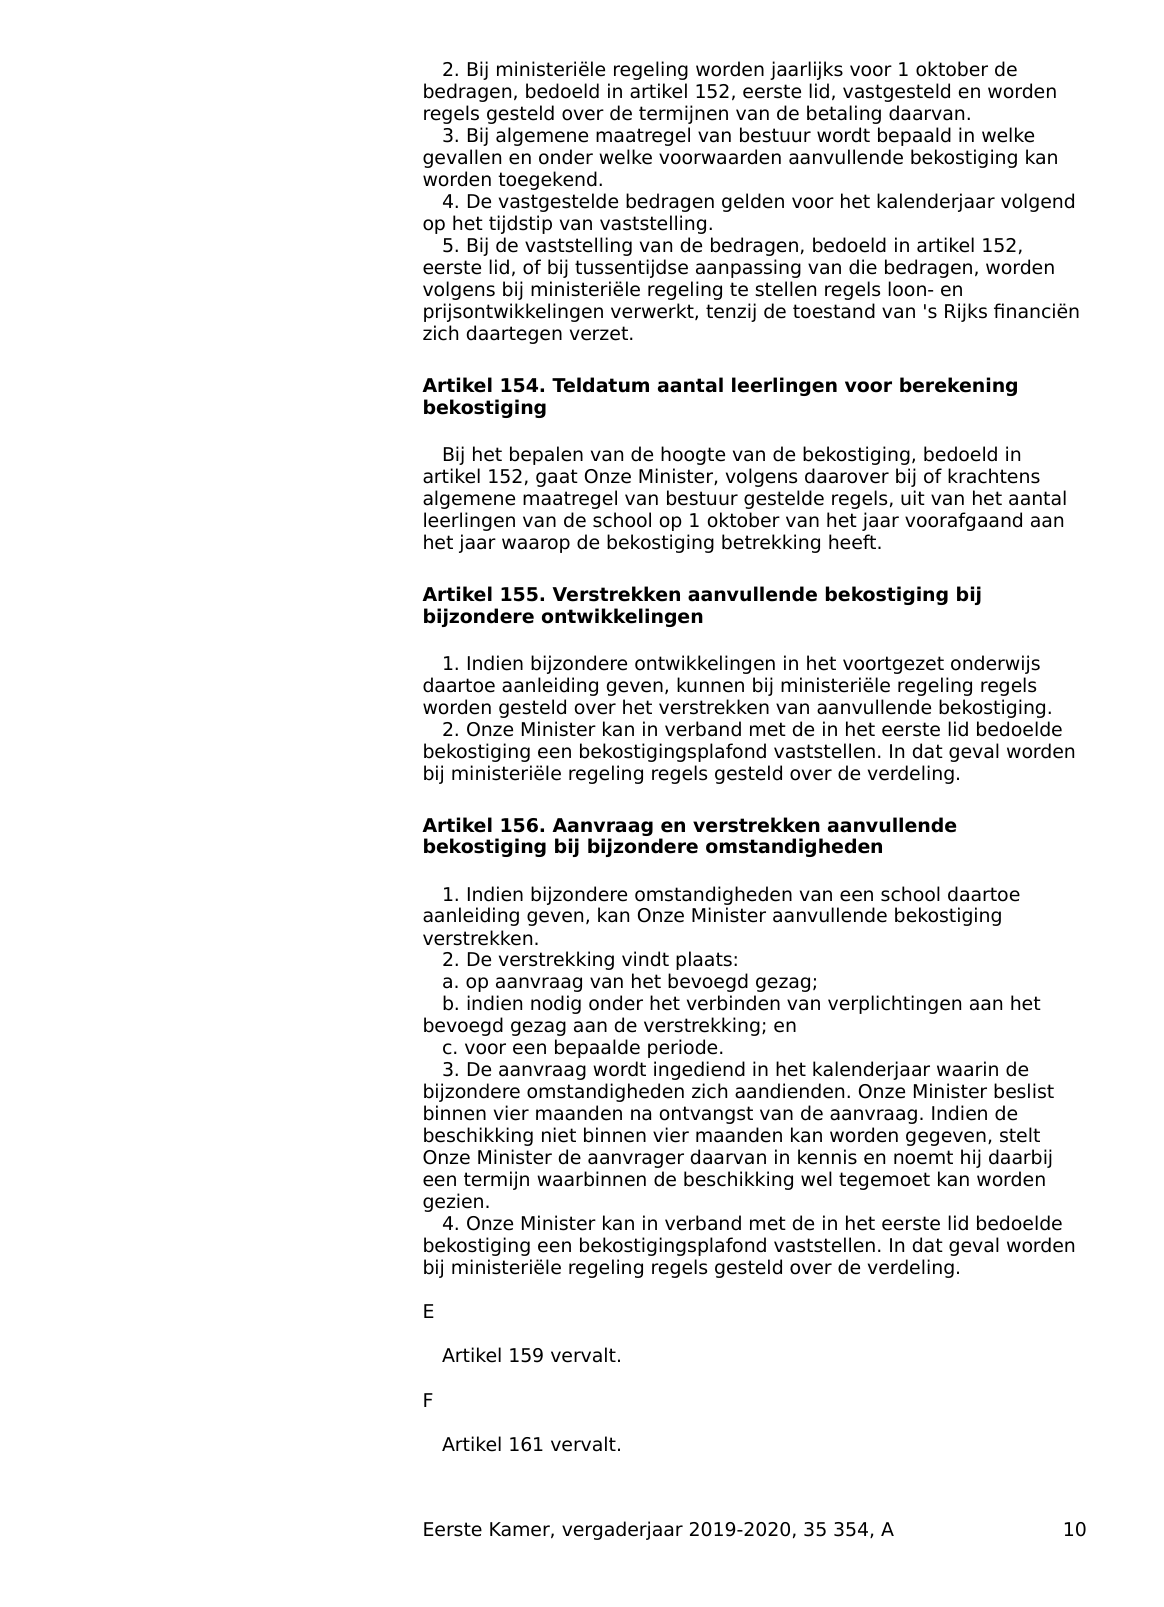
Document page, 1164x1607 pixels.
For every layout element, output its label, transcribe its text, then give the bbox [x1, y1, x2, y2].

text Bij het bepalen van de hoogte van de bekostiging, bedoeld in artikel 152, gaat Onze Minister, volgens daarover bij of krachtens algemene maatregel van bestuur gestelde regels, uit van het aantal leerlingen van de school op 1 oktober van het jaar voorafgaand aan het jaar waarop de bekostiging betrekking heeft. [422, 444, 1087, 554]
text 3. Bij algemene maatregel van bestuur wordt bepaald in welke gevallen en onder welke voorwaarden aanvullende bekostiging kan worden toegekend. [422, 125, 1087, 191]
text 5. Bij de vaststelling van de bedragen, bedoeld in artikel 152, eerste lid, of bij tussentijdse aanpassing van die bedragen, worden volgens bij ministeriële regeling te stellen regels loon- en prijsontwikkelingen verwerkt, tenzij de toestand van 's Rijks financiën zich daartegen verzet. [422, 235, 1087, 345]
text Artikel 159 vervalt. [422, 1345, 1087, 1367]
text b. indien nodig onder het verbinden van verplichtingen aan het bevoegd gezag aan de verstrekking; en [422, 993, 1087, 1037]
text c. voor een bepaalde periode. [422, 1037, 1087, 1059]
text 1. Indien bijzondere omstandigheden van een school daartoe aanleiding geven, kan Onze Minister aanvullende bekostiging verstrekken. [422, 883, 1087, 949]
subtitle Artikel 155. Verstrekken aanvullende bekostiging bij bijzondere ontwikkelingen [422, 584, 1087, 628]
text Artikel 161 vervalt. [422, 1434, 1087, 1456]
text F [422, 1389, 1087, 1412]
text 4. De vastgestelde bedragen gelden voor het kalenderjaar volgend op het tijdstip van vaststelling. [422, 191, 1087, 235]
text 4. Onze Minister kan in verband met de in het eerste lid bedoelde bekostiging een bekostigingsplafond vaststellen. In dat geval worden bij ministeriële regeling regels gesteld over de verdeling. [422, 1213, 1087, 1279]
text 3. De aanvraag wordt ingediend in het kalenderjaar waarin de bijzondere omstandigheden zich aandienden. Onze Minister beslist binnen vier maanden na ontvangst van de aanvraag. Indien de beschikking niet binnen vier maanden kan worden gegeven, stelt Onze Minister de aanvrager daarvan in kennis en noemt hij daarbij een termijn waarbinnen de beschikking wel tegemoet kan worden gezien. [422, 1059, 1087, 1213]
text 2. De verstrekking vindt plaats: [422, 949, 1087, 971]
text 2. Bij ministeriële regeling worden jaarlijks voor 1 oktober de bedragen, bedoeld in artikel 152, eerste lid, vastgesteld en worden regels gesteld over de termijnen van de betaling daarvan. [422, 59, 1087, 125]
subtitle Artikel 154. Teldatum aantal leerlingen voor berekening bekostiging [422, 375, 1087, 419]
subtitle Artikel 156. Aanvraag en verstrekken aanvullende bekostiging bij bijzondere omstandigheden [422, 814, 1087, 858]
text a. op aanvraag van het bevoegd gezag; [422, 971, 1087, 993]
text 2. Onze Minister kan in verband met de in het eerste lid bedoelde bekostiging een bekostigingsplafond vaststellen. In dat geval worden bij ministeriële regeling regels gesteld over de verdeling. [422, 718, 1087, 784]
text 1. Indien bijzondere ontwikkelingen in het voortgezet onderwijs daartoe aanleiding geven, kunnen bij ministeriële regeling regels worden gesteld over het verstrekken van aanvullende bekostiging. [422, 653, 1087, 718]
text E [422, 1301, 1087, 1323]
